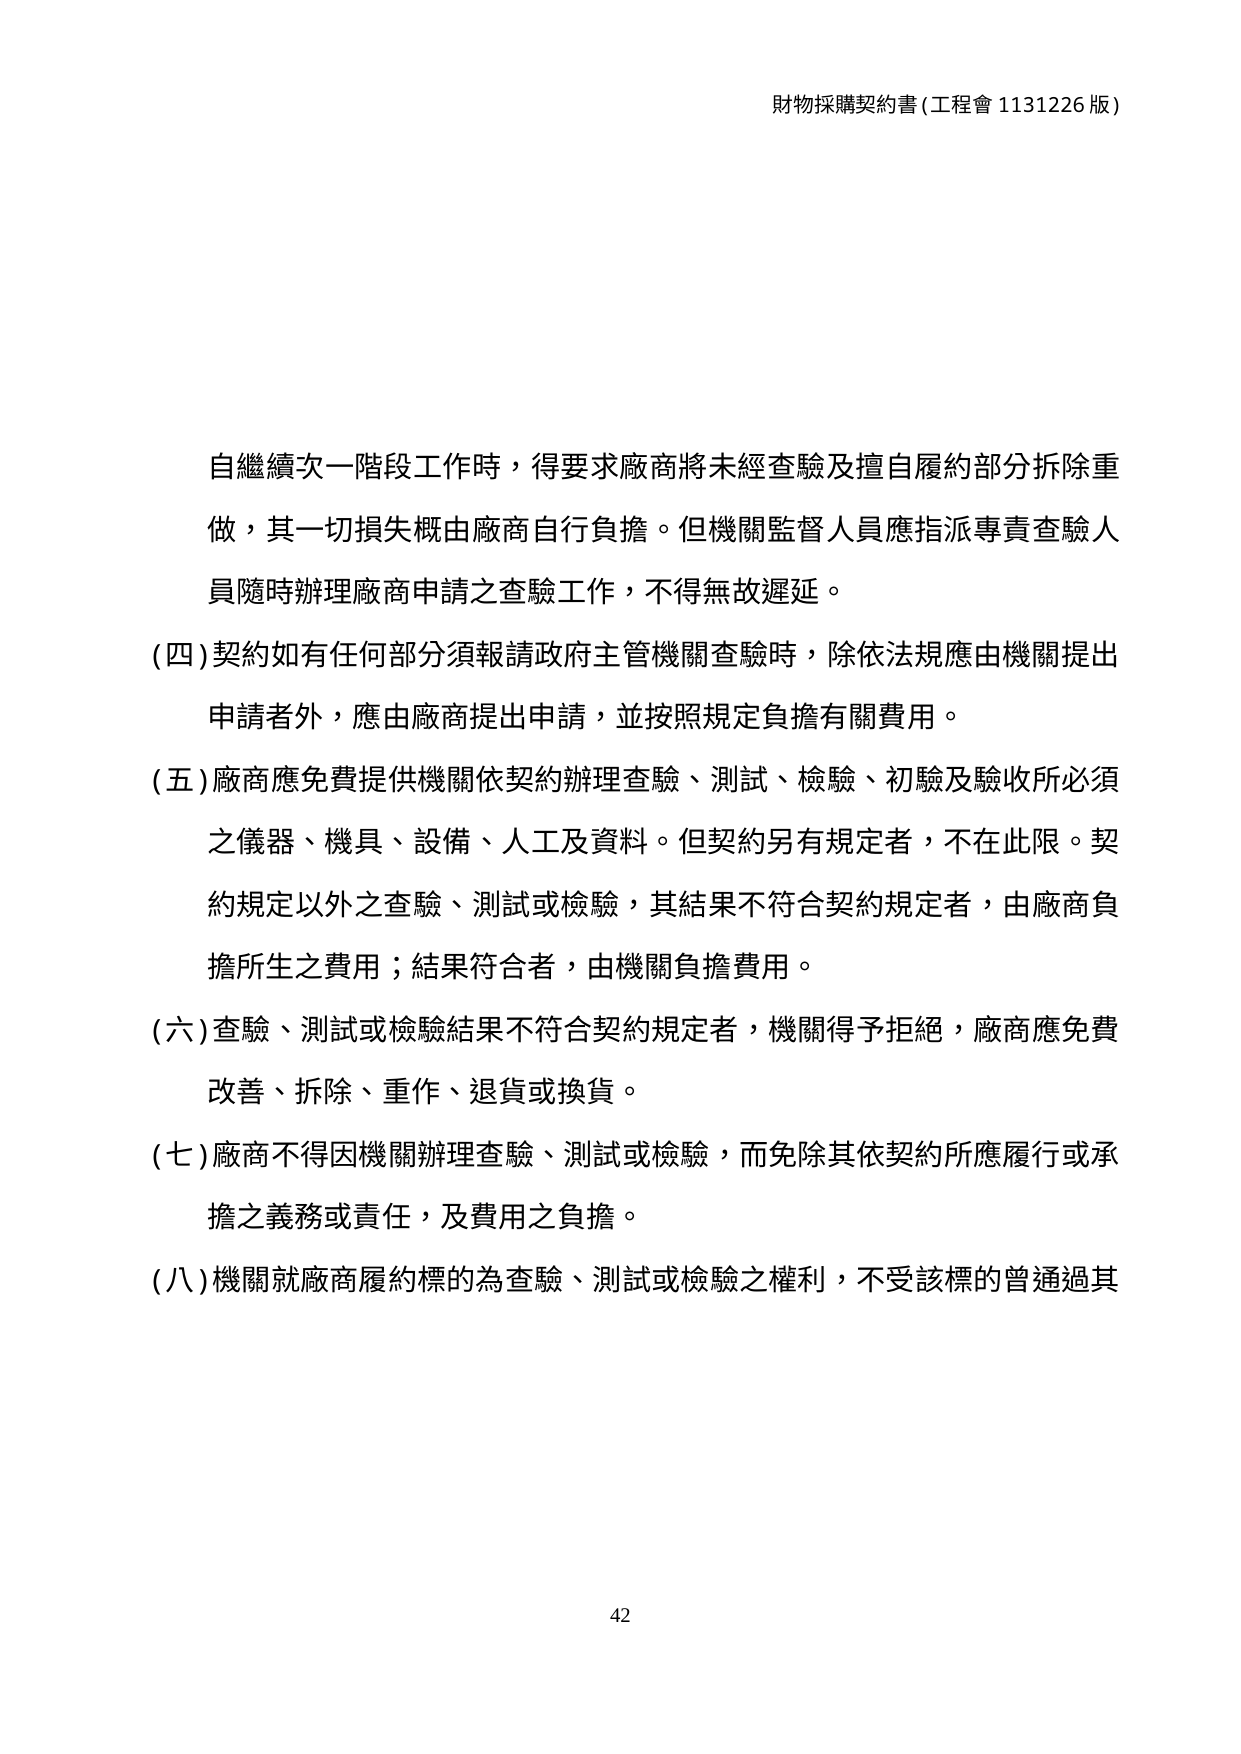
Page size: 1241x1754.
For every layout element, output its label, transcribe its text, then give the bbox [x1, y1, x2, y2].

text (六)查驗、測試或檢驗結果不符合契約規定者，機關得予拒絕，廠商應免費改善、拆除、重作、退貨或換貨。 [148, 986, 1122, 1111]
text (七)廠商不得因機關辦理查驗、測試或檢驗，而免除其依契約所應履行或承擔之義務或責任，及費用之負擔。 [148, 1111, 1122, 1236]
text (八)機關就廠商履約標的為查驗、測試或檢驗之權利，不受該標的曾通過其 [148, 1236, 1122, 1298]
text 自繼續次一階段工作時，得要求廠商將未經查驗及擅自履約部分拆除重做，其一切損失概由廠商自行負擔。但機關監督人員應指派專責查驗人員隨時辦理廠商申請之查驗工作，不得無故遲延。 [148, 423, 1122, 611]
text (四)契約如有任何部分須報請政府主管機關查驗時，除依法規應由機關提出申請者外，應由廠商提出申請，並按照規定負擔有關費用。 [148, 611, 1122, 736]
text (五)廠商應免費提供機關依契約辦理查驗、測試、檢驗、初驗及驗收所必須之儀器、機具、設備、人工及資料。但契約另有規定者，不在此限。契約規定以外之查驗、測試或檢驗，其結果不符合契約規定者，由廠商負擔所生之費用；結果符合者，由機關負擔費用。 [148, 736, 1122, 986]
